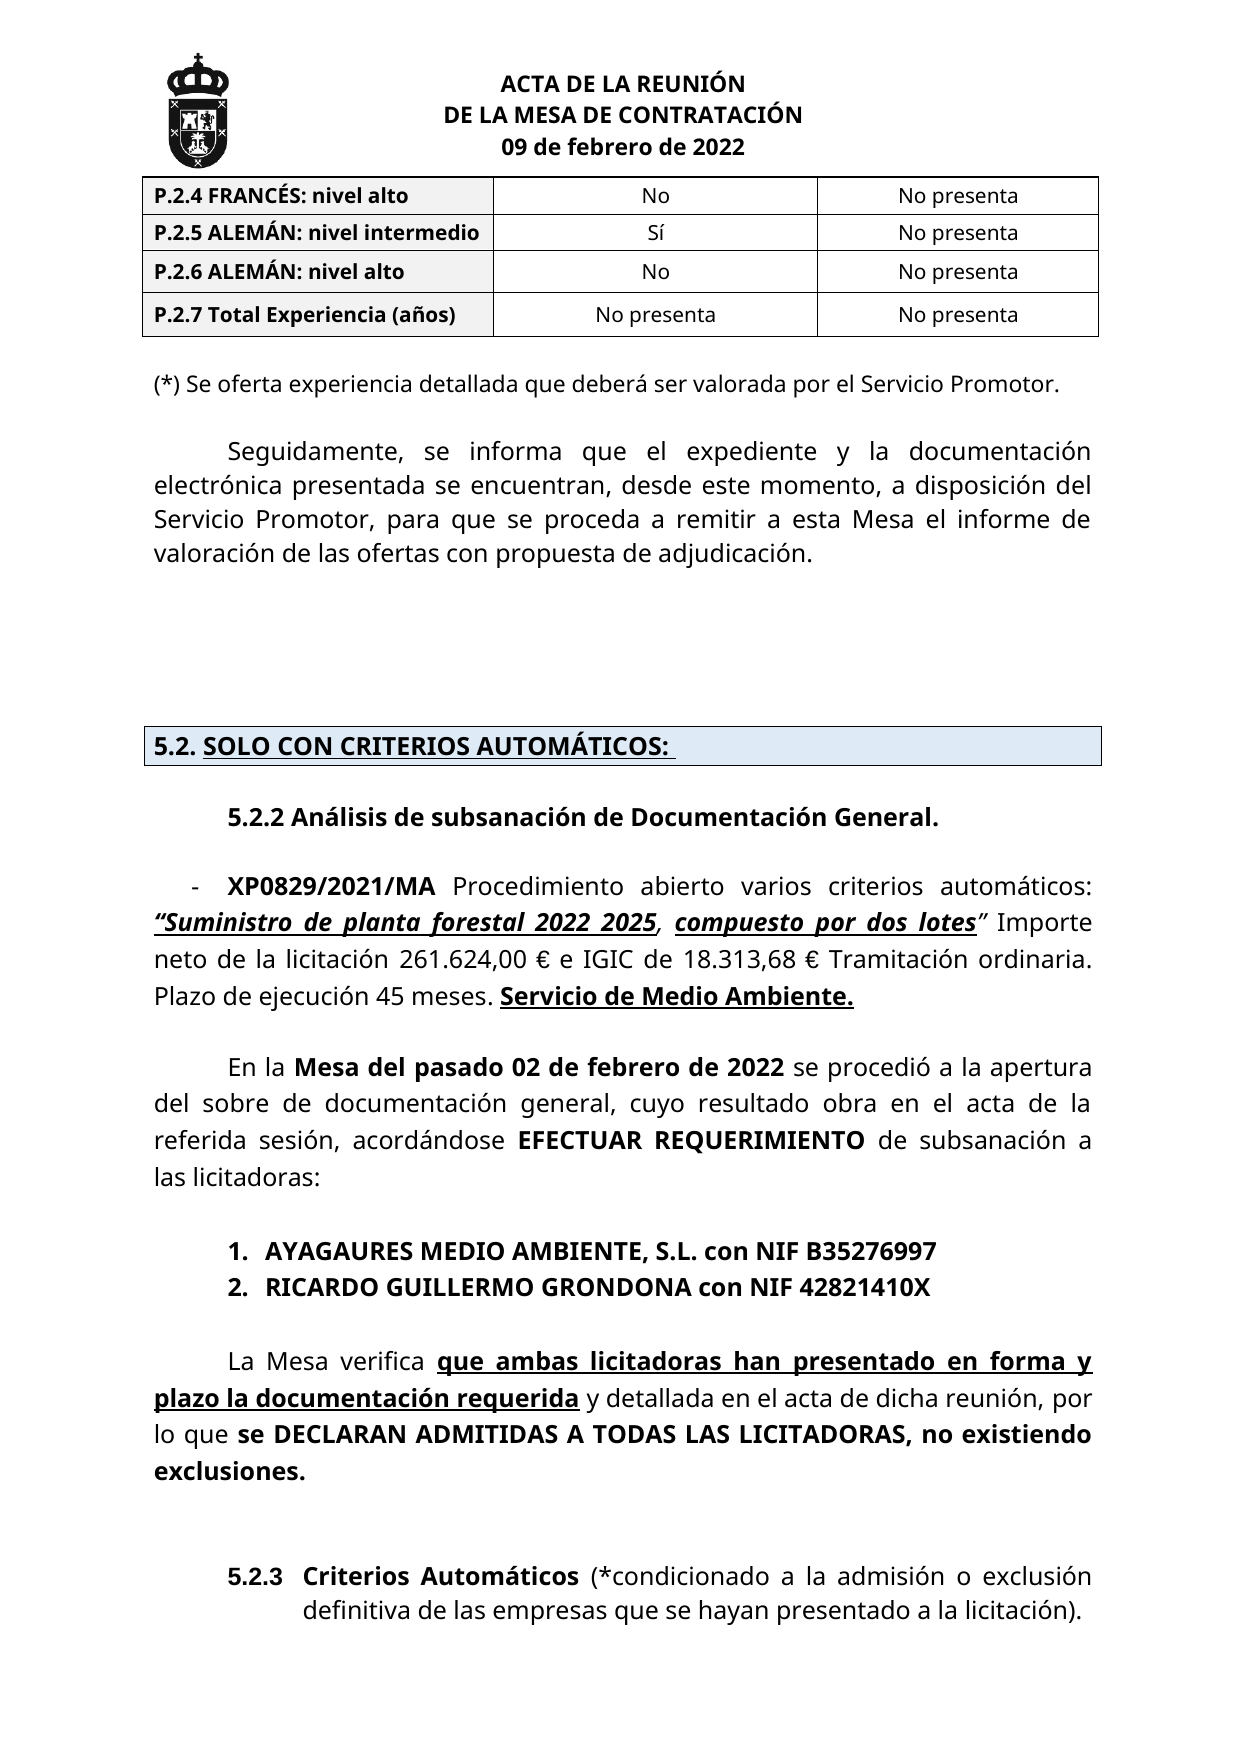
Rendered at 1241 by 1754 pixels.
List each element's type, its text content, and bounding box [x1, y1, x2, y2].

table_cell No presenta [818, 215, 1098, 249]
picture [164, 50, 231, 171]
text 5.2. SOLO CON CRITERIOS AUTOMÁTICOS: [145, 727, 1101, 765]
text En la Mesa del pasado 02 de febrero de 2022 se procedió a la apertura del sobre de documentación general, cuyo resultado obra en el acta de la referida sesión, acordándose EFECTUAR REQUERIMIENTO de subsanación a las licitadoras: [153, 1049, 1093, 1194]
table_cell P.2.6 ALEMÁN: nivel alto [143, 251, 493, 292]
table_cell Sí [494, 215, 817, 249]
list Criterios Automáticos (*condicionado a la admisión o exclusión definitiva de las empresas que se hayan presentado a la licitación). [227, 1559, 1093, 1627]
list AYAGAURES MEDIO AMBIENTE, S.L. con NIF B35276997 [227, 1233, 1093, 1267]
table_cell No presenta [494, 293, 817, 336]
table_cell No presenta [818, 293, 1098, 336]
list XP0829/2021/MA Procedimiento abierto varios criterios automáticos: “Suministro de planta forestal 2022 2025, compuesto por dos lotes” Importe neto de la licitación 261.624,00 € e IGIC de 18.313,68 € Tramitación ordinaria. Plazo de ejecución 45 meses. Servicio de Medio Ambiente. [153, 868, 1093, 1013]
table_cell No [494, 178, 817, 214]
text (*) Se oferta experiencia detallada que deberá ser valorada por el Servicio Promotor. [153, 368, 1093, 399]
table_cell No presenta [818, 178, 1098, 214]
list RICARDO GUILLERMO GRONDONA con NIF 42821410X [227, 1270, 1093, 1304]
table_cell P.2.7 Total Experiencia (años) [143, 293, 493, 336]
text Seguidamente, se informa que el expediente y la documentación electrónica presentada se encuentran, desde este momento, a disposición del Servicio Promotor, para que se proceda a remitir a esta Mesa el informe de valoración de las ofertas con propuesta de adjudicación. [153, 433, 1093, 569]
table_cell No presenta [818, 251, 1098, 292]
text La Mesa verifica que ambas licitadoras han presentado en forma y plazo la documentación requerida y detallada en el acta de dicha reunión, por lo que se DECLARAN ADMITIDAS A TODAS LAS LICITADORAS, no existiendo exclusiones. [153, 1343, 1093, 1488]
table_cell No [494, 251, 817, 292]
table_cell P.2.4 FRANCÉS: nivel alto [143, 178, 493, 214]
table_cell P.2.5 ALEMÁN: nivel intermedio [143, 215, 493, 249]
text 5.2.2 Análisis de subsanación de Documentación General. [227, 800, 1093, 834]
